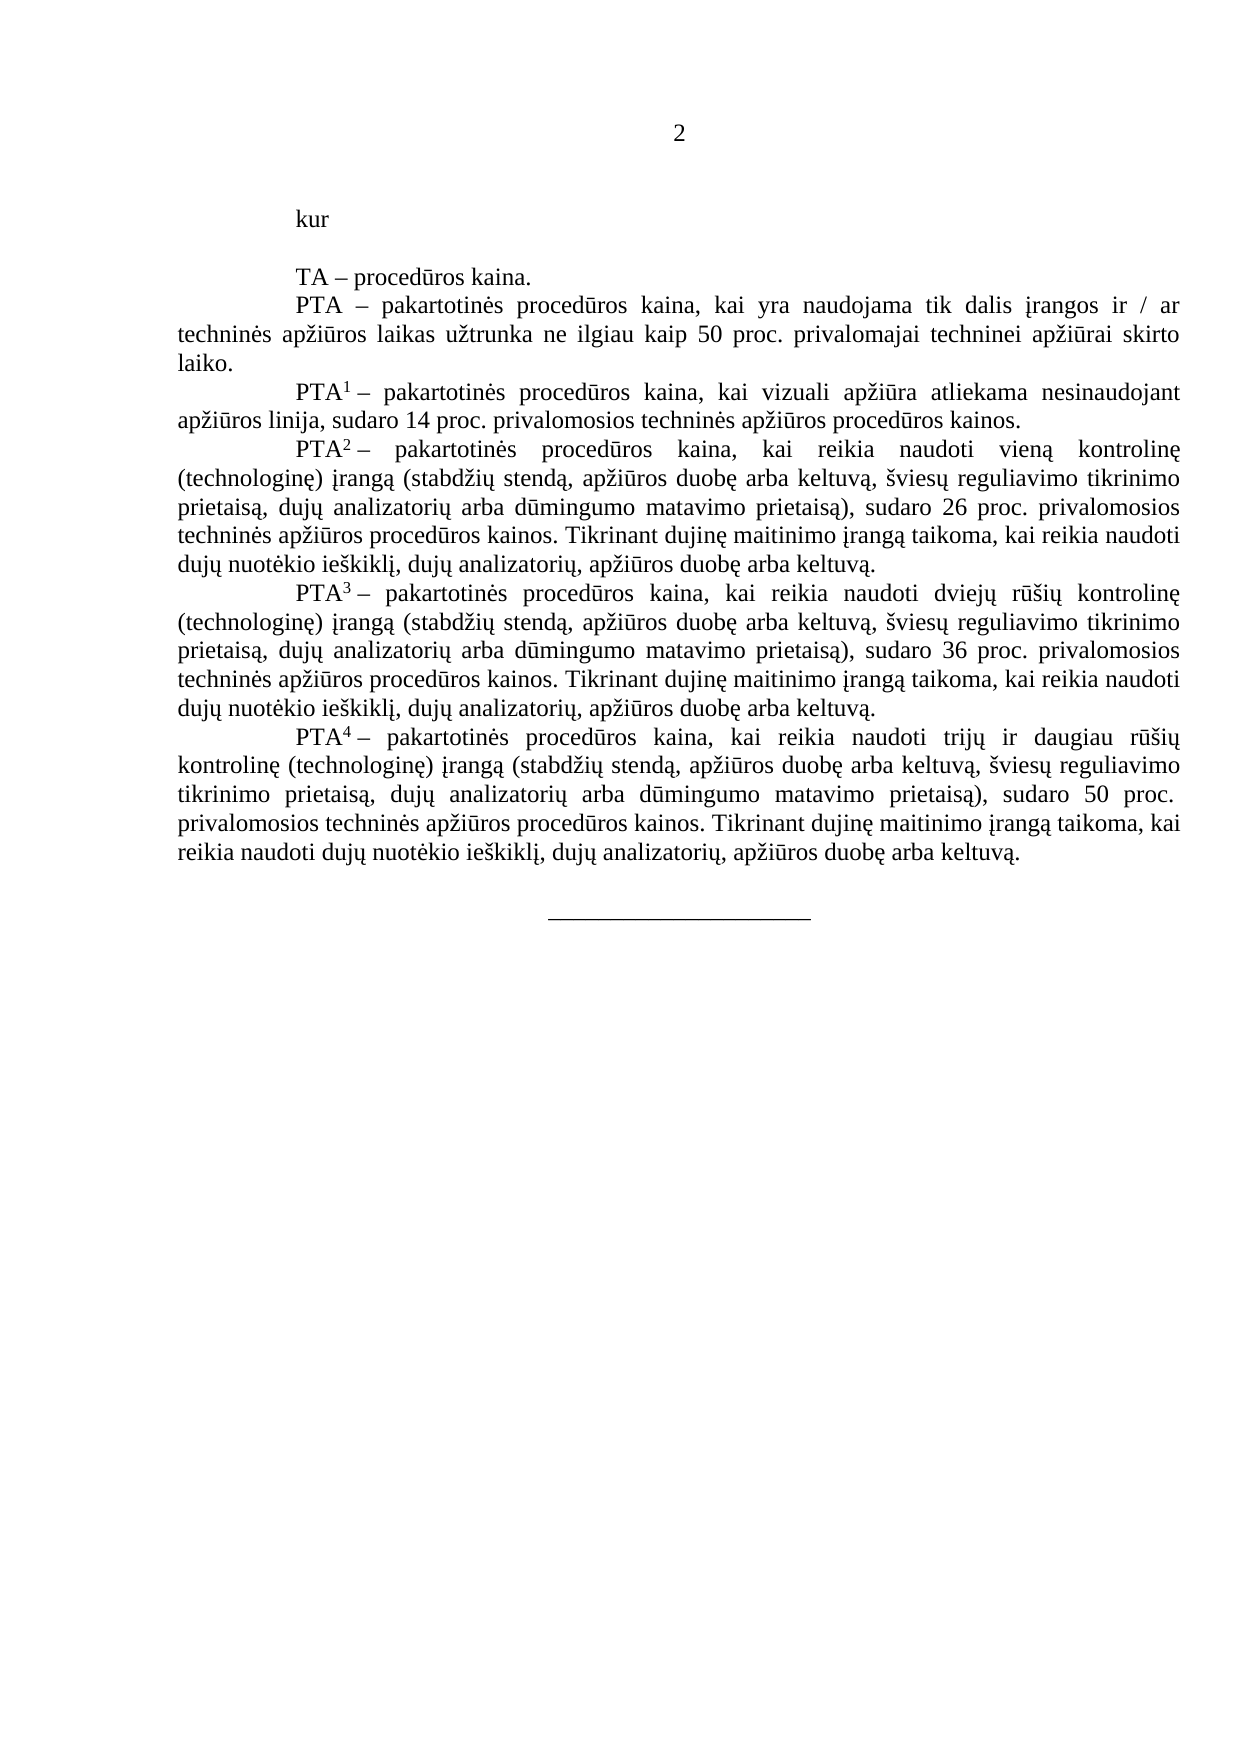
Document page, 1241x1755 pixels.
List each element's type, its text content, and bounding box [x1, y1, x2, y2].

text PTA – pakartotinės procedūros kaina, kai yra naudojama tik dalis įrangos ir / ar techninės apžiūros laikas užtrunka ne ilgiau kaip 50 proc. privalomajai techninei apžiūrai skirto laiko. [177, 291, 1181, 377]
text PTA4 – pakartotinės procedūros kaina, kai reikia naudoti trijų ir daugiau rūšių kontrolinę (technologinę) įrangą (stabdžių stendą, apžiūros duobę arba keltuvą, šviesų reguliavimo tikrinimo prietaisą, dujų analizatorių arba dūmingumo matavimo prietaisą), sudaro 50 proc. privalomosios techninės apžiūros procedūros kainos. Tikrinant dujinę maitinimo įrangą taikoma, kai reikia naudoti dujų nuotėkio ieškiklį, dujų analizatorių, apžiūros duobę arba keltuvą. [177, 722, 1181, 866]
text kur [177, 204, 1181, 233]
text PTA2 – pakartotinės procedūros kaina, kai reikia naudoti vieną kontrolinę (technologinę) įrangą (stabdžių stendą, apžiūros duobę arba keltuvą, šviesų reguliavimo tikrinimo prietaisą, dujų analizatorių arba dūmingumo matavimo prietaisą), sudaro 26 proc. privalomosios techninės apžiūros procedūros kainos. Tikrinant dujinę maitinimo įrangą taikoma, kai reikia naudoti dujų nuotėkio ieškiklį, dujų analizatorių, apžiūros duobę arba keltuvą. [177, 434, 1181, 578]
text _____________________ [177, 894, 1181, 923]
text TA – procedūros kaina. [177, 262, 1181, 291]
text PTA3 – pakartotinės procedūros kaina, kai reikia naudoti dviejų rūšių kontrolinę (technologinę) įrangą (stabdžių stendą, apžiūros duobę arba keltuvą, šviesų reguliavimo tikrinimo prietaisą, dujų analizatorių arba dūmingumo matavimo prietaisą), sudaro 36 proc. privalomosios techninės apžiūros procedūros kainos. Tikrinant dujinę maitinimo įrangą taikoma, kai reikia naudoti dujų nuotėkio ieškiklį, dujų analizatorių, apžiūros duobę arba keltuvą. [177, 578, 1181, 722]
text PTA1 – pakartotinės procedūros kaina, kai vizuali apžiūra atliekama nesinaudojant apžiūros linija, sudaro 14 proc. privalomosios techninės apžiūros procedūros kainos. [177, 377, 1181, 434]
